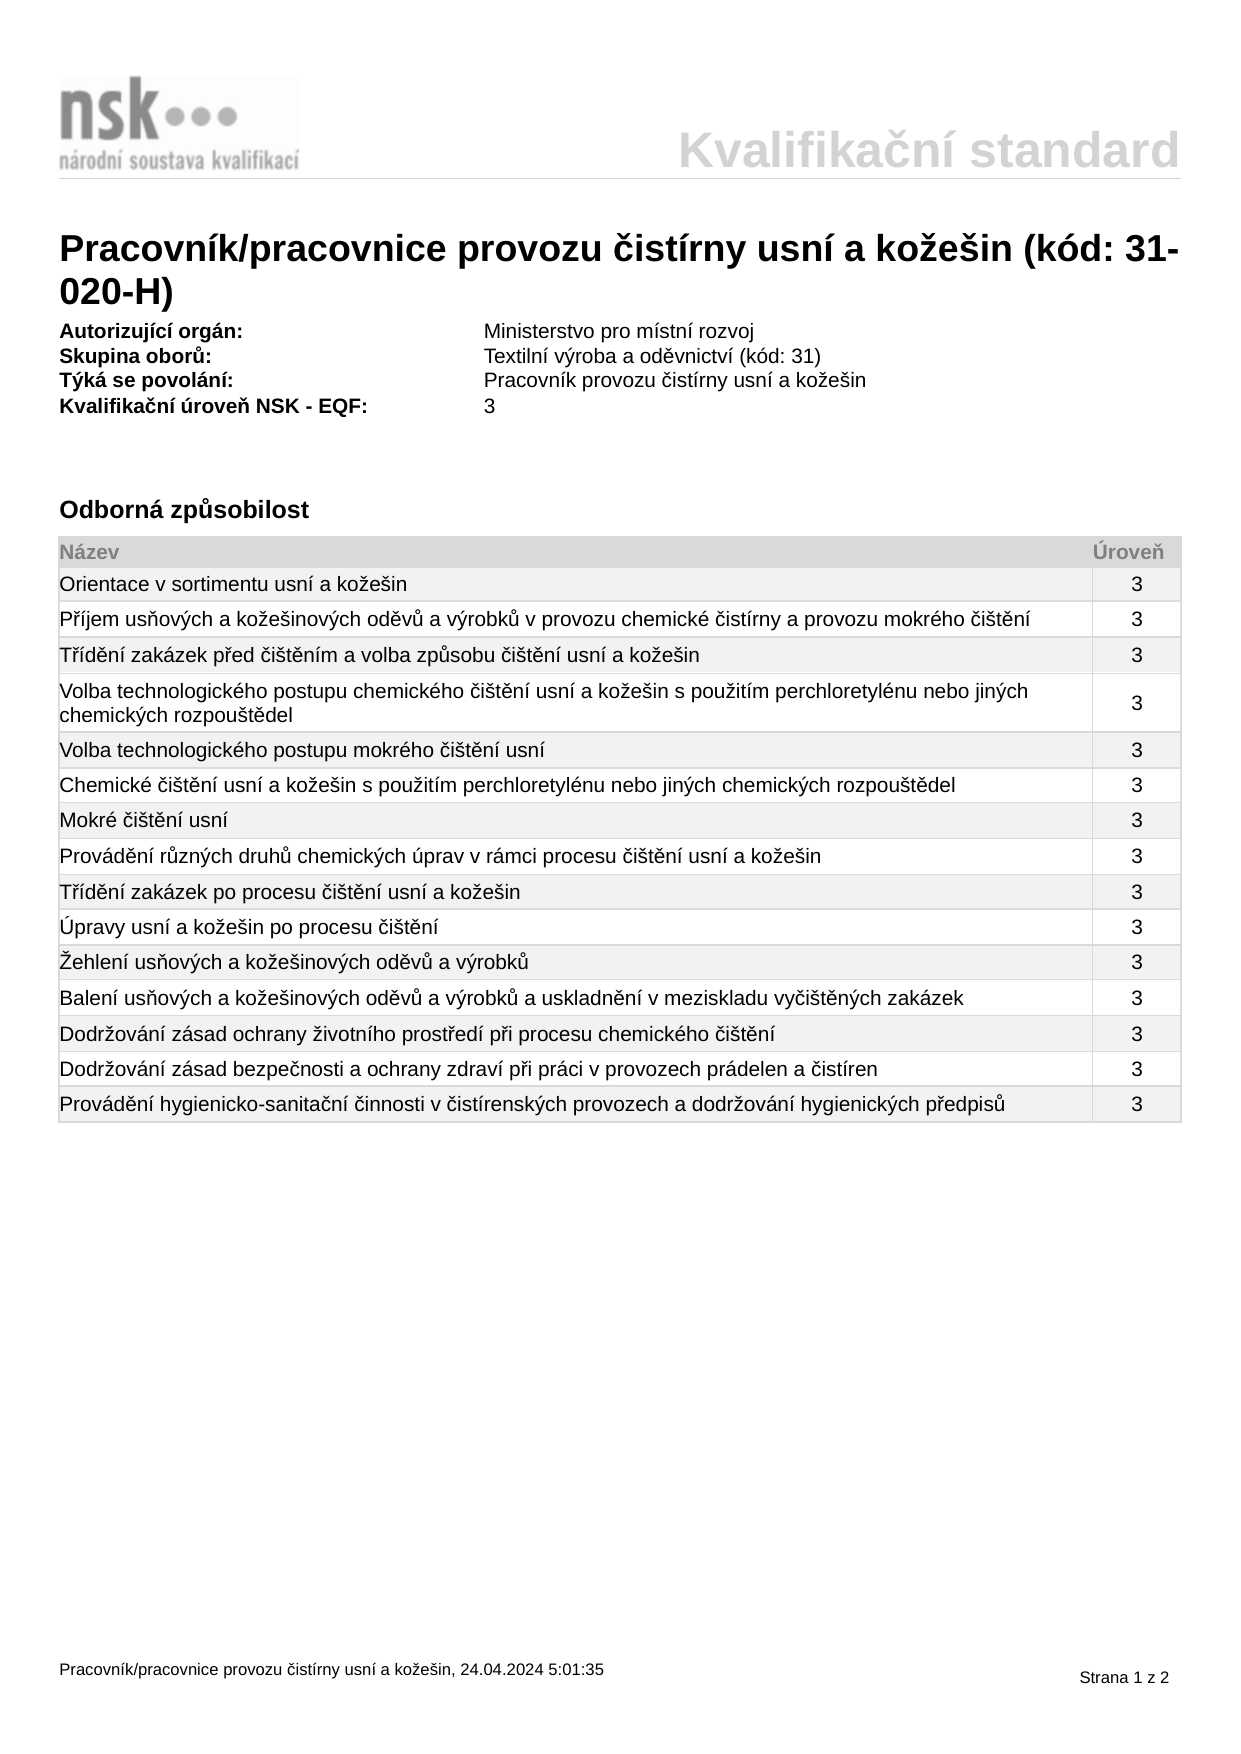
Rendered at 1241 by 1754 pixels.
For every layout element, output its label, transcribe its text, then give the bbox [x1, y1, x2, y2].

table_cell Mokré čištění usní [60, 803, 1092, 838]
table_cell Pracovník/pracovnice provozu čistírny usní a kožešin (kód: 31-020-H) [59, 224, 1181, 313]
table_cell [484, 313, 620, 319]
table_cell Orientace v sortimentu usní a kožešin [60, 568, 1092, 600]
table_cell [862, 1123, 1093, 1391]
table_cell 3 [1093, 910, 1180, 944]
table_cell 3 [1093, 638, 1180, 672]
table_cell [1169, 1660, 1181, 1696]
table_cell [1169, 313, 1181, 319]
table_cell [1169, 524, 1181, 536]
table_cell 3 [1093, 839, 1180, 874]
table_cell [1093, 1391, 1169, 1660]
table_cell Žehlení usňových a kožešinových oděvů a výrobků [60, 946, 1092, 979]
table_cell Úroveň [1093, 538, 1180, 566]
table_cell Třídění zakázek před čištěním a volba způsobu čištění usní a kožešin [60, 638, 1092, 672]
table_cell Autorizující orgán: [59, 319, 483, 343]
table_cell 3 [1093, 803, 1180, 838]
table_header [621, 59, 626, 172]
table_cell Příjem usňových a kožešinových oděvů a výrobků v provozu chemické čistírny a provozu mokrého čištění [60, 602, 1092, 636]
table_cell Textilní výroba a oděvnictví (kód: 31) [484, 344, 1181, 368]
table_cell [59, 196, 483, 224]
table_cell Pracovník/pracovnice provozu čistírny usní a kožešin, 24.04.2024 5:01:35 [59, 1660, 862, 1696]
table_cell [1169, 418, 1181, 489]
table_cell [59, 313, 483, 319]
table_cell [59, 524, 483, 536]
table_cell 3 [1093, 875, 1180, 908]
table_cell 3 [1093, 769, 1180, 802]
table_cell [620, 1123, 626, 1391]
table_cell [1169, 1123, 1181, 1391]
table_cell Třídění zakázek po procesu čištění usní a kožešin [60, 875, 1092, 908]
table_cell Strana 1 z 2 [862, 1660, 1169, 1696]
table_cell [620, 1391, 626, 1660]
table_cell [862, 524, 1093, 536]
table_cell [626, 418, 862, 489]
table_cell [59, 172, 483, 178]
table_cell Kvalifikační úroveň NSK - EQF: [59, 394, 483, 417]
table_cell Volba technologického postupu mokrého čištění usní [60, 733, 1092, 767]
table_cell [620, 524, 626, 536]
table_cell [620, 196, 626, 224]
table_cell [1093, 313, 1169, 319]
table_cell 3 [1093, 980, 1180, 1015]
table_cell 3 [1093, 946, 1180, 979]
table_cell [862, 418, 1093, 489]
table_cell Chemické čištění usní a kožešin s použitím perchloretylénu nebo jiných chemických rozpouštědel [60, 769, 1092, 802]
table_cell [1093, 418, 1169, 489]
table_cell [1093, 196, 1169, 224]
table_cell 3 [484, 394, 1181, 417]
table_cell [484, 172, 620, 178]
picture [58, 59, 621, 172]
table_cell [1169, 1391, 1181, 1660]
table_cell [1169, 196, 1181, 224]
table_cell 3 [1093, 733, 1180, 767]
table_cell Odborná způsobilost [59, 490, 1181, 524]
table_cell [1093, 524, 1169, 536]
table_cell [626, 196, 862, 224]
table_cell [620, 418, 626, 489]
table_cell [626, 313, 862, 319]
table_header Kvalifikační standard [626, 59, 1181, 178]
table_cell [862, 196, 1093, 224]
table_cell Týká se povolání: [59, 368, 483, 392]
table_cell [1093, 1123, 1169, 1391]
table_cell 3 [1093, 602, 1180, 636]
table_cell [59, 1123, 483, 1391]
table_cell [59, 418, 483, 489]
table_cell Název [60, 538, 1092, 566]
table_cell Volba technologického postupu chemického čištění usní a kožešin s použitím perchloretylénu nebo jiných chemických rozpouštědel [60, 674, 1092, 731]
table_cell [626, 1123, 862, 1391]
table_cell [484, 1123, 620, 1391]
table_cell [59, 179, 1181, 196]
table_cell [862, 313, 1093, 319]
table_cell 3 [1093, 674, 1180, 731]
table_cell Skupina oborů: [59, 344, 483, 368]
table_cell 3 [1093, 568, 1180, 600]
table_cell Balení usňových a kožešinových oděvů a výrobků a uskladnění v meziskladu vyčištěných zakázek [60, 980, 1092, 1015]
table_cell [484, 196, 620, 224]
table_cell [484, 524, 620, 536]
table_cell [484, 418, 620, 489]
table_cell Ministerstvo pro místní rozvoj [484, 319, 1181, 344]
table_cell 3 [1093, 1052, 1180, 1085]
table_cell Dodržování zásad bezpečnosti a ochrany zdraví při práci v provozech prádelen a čistíren [60, 1052, 1092, 1085]
table_cell [626, 1391, 862, 1660]
table_cell [484, 1391, 620, 1660]
table_cell Pracovník provozu čistírny usní a kožešin [484, 368, 1181, 393]
table_cell Provádění hygienicko-sanitační činnosti v čistírenských provozech a dodržování hygienických předpisů [60, 1087, 1092, 1121]
table_cell Dodržování zásad ochrany životního prostředí při procesu chemického čištění [60, 1016, 1092, 1051]
table_cell [59, 1391, 483, 1660]
table_cell [626, 524, 862, 536]
table_cell 3 [1093, 1016, 1180, 1051]
table_cell Provádění různých druhů chemických úprav v rámci procesu čištění usní a kožešin [60, 839, 1092, 874]
table_cell 3 [1093, 1087, 1180, 1121]
table_cell [862, 1391, 1093, 1660]
table_cell Úpravy usní a kožešin po procesu čištění [60, 910, 1092, 944]
